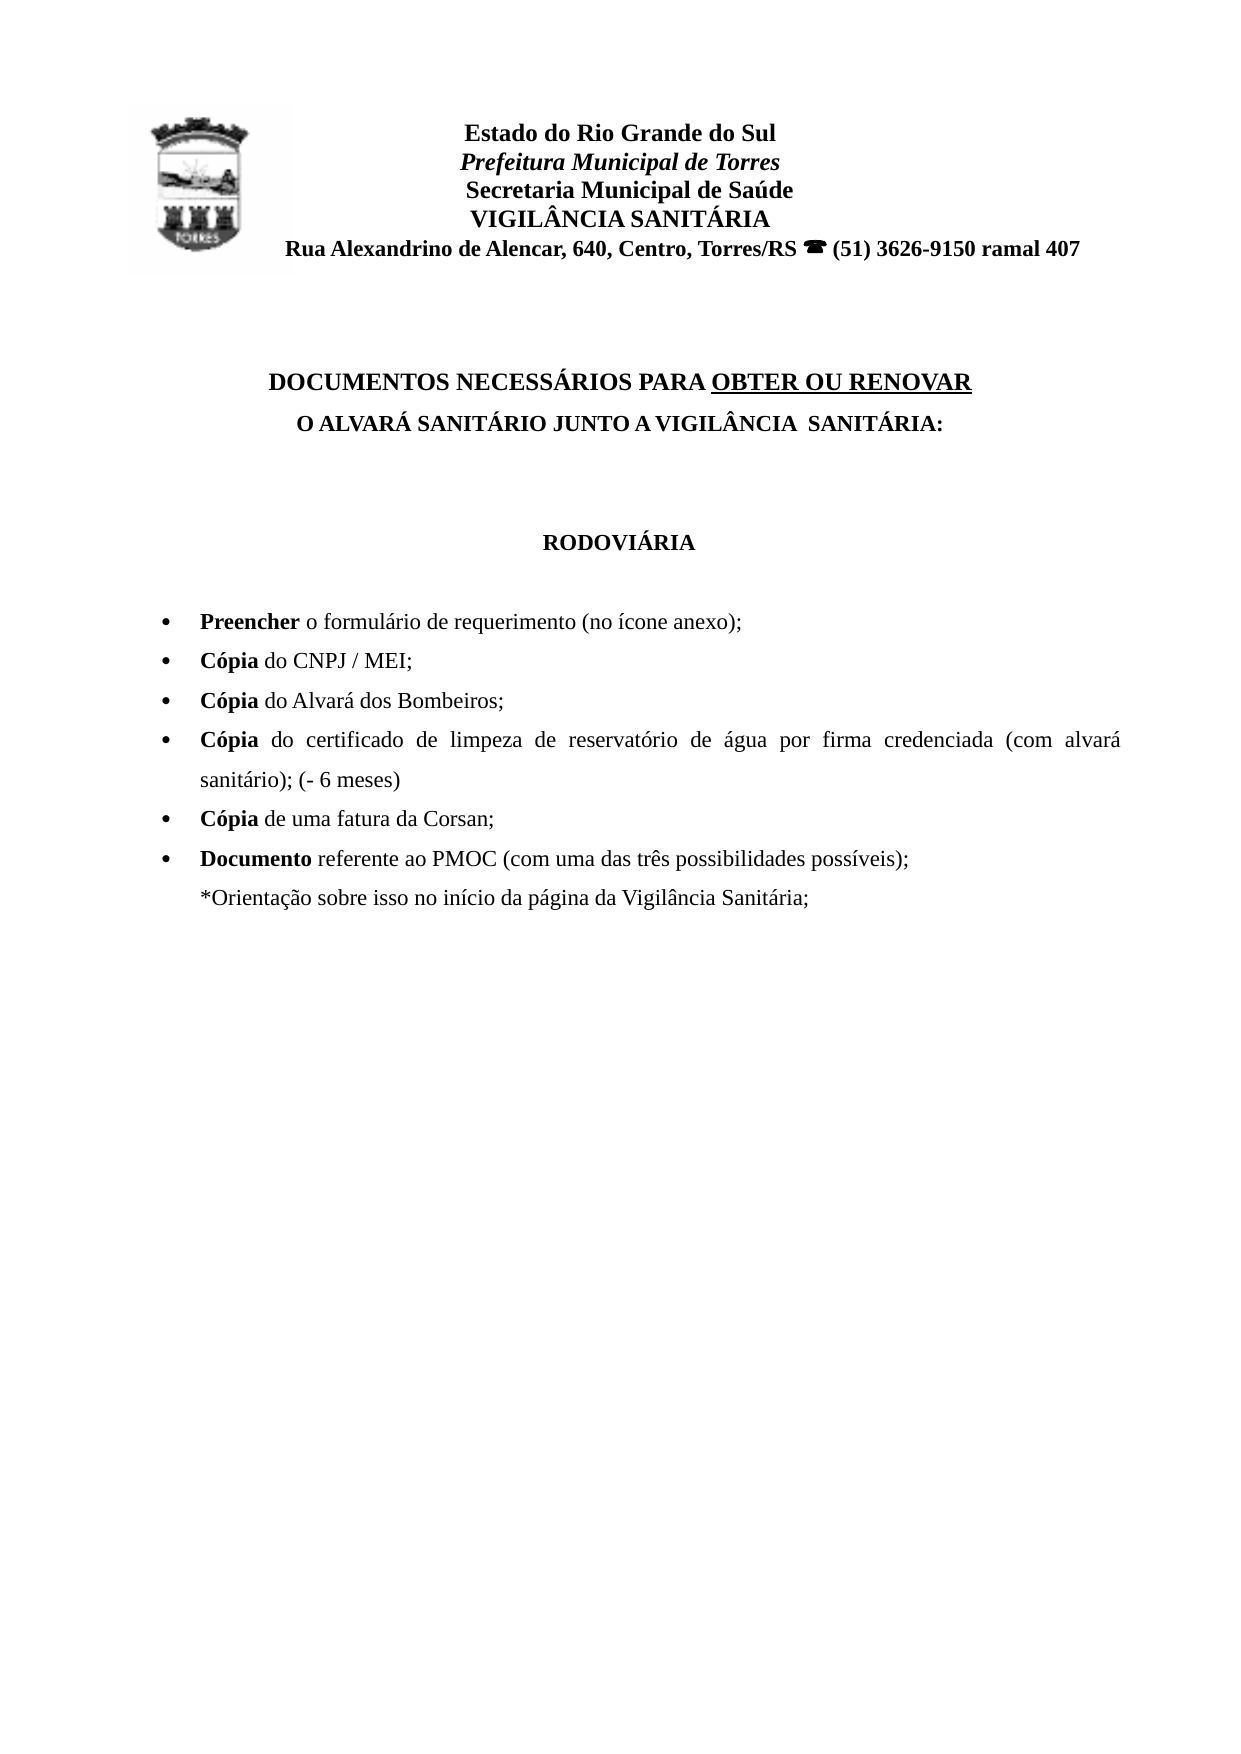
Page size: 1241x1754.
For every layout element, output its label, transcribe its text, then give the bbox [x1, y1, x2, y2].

list Preencher o formulário de requerimento (no ícone anexo); [162, 608, 1122, 634]
text DOCUMENTOS NECESSÁRIOS PARA OBTER OU RENOVAR [118, 367, 1122, 396]
text Secretaria Municipal de Saúde [294, 176, 1122, 204]
subtitle VIGILÂNCIA SANITÁRIA [294, 204, 1122, 233]
list Cópia do Alvará dos Bombeiros; [162, 687, 1122, 713]
list Documento referente ao PMOC (com uma das três possibilidades possíveis); [162, 845, 1122, 871]
text RODOVIÁRIA [162, 529, 1122, 555]
list *Orientação sobre isso no início da página da Vigilância Sanitária; [162, 884, 1122, 911]
list Cópia de uma fatura da Corsan; [162, 805, 1122, 832]
text Estado do Rio Grande do Sul [294, 118, 1122, 147]
list Cópia do certificado de limpeza de reservatório de água por firma credenciada (com alvará sanitário); (- 6 meses) [162, 726, 1122, 792]
text O ALVARÁ SANITÁRIO JUNTO A VIGILÂNCIA SANITÁRIA: [118, 410, 1122, 437]
subtitle Rua Alexandrino de Alencar, 640, Centro, Torres/RS  (51) 3626-9150 ramal 407 [294, 233, 1122, 262]
list Cópia do CNPJ / MEI; [162, 647, 1122, 674]
text Prefeitura Municipal de Torres [294, 147, 1122, 176]
